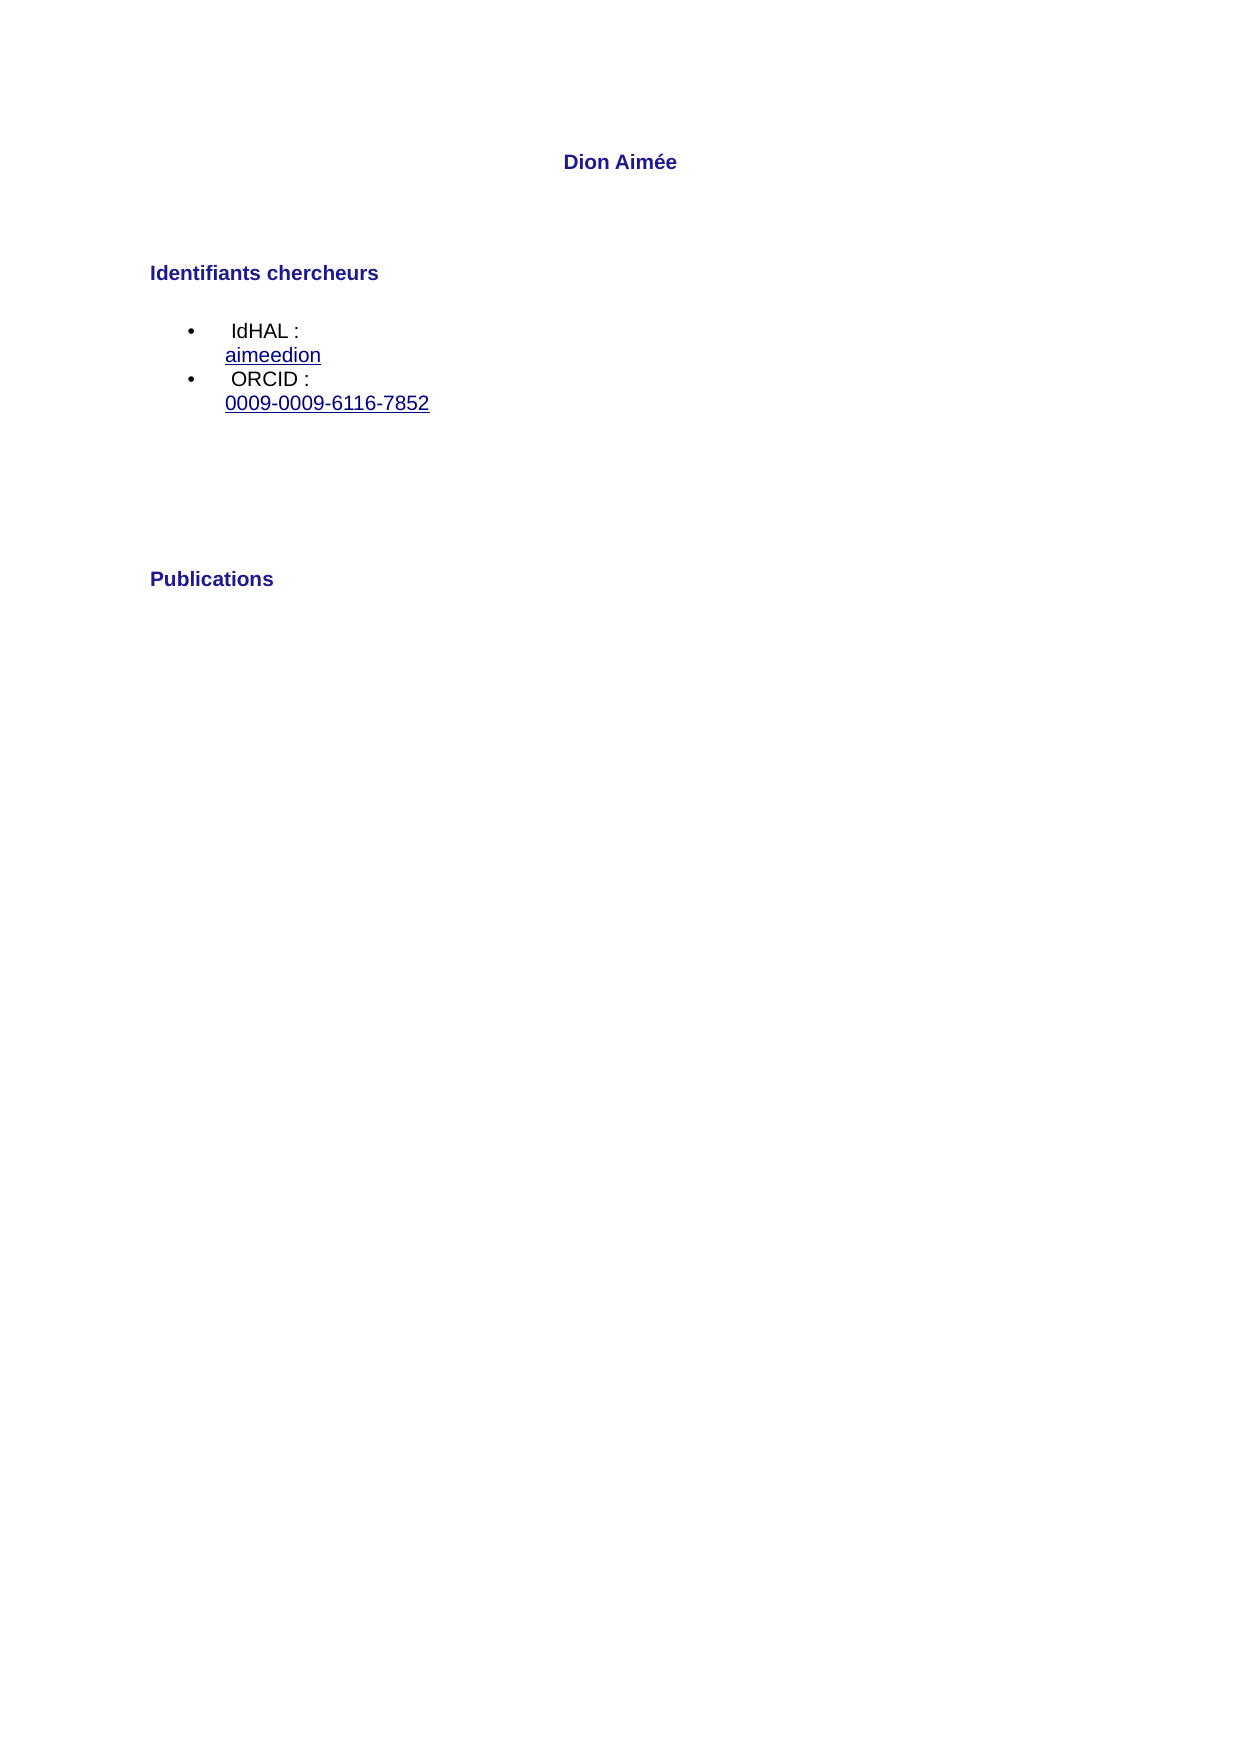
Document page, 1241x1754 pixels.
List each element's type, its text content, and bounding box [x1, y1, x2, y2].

list ORCID : [187, 367, 1090, 391]
list aimeedion [187, 343, 1090, 367]
subtitle Identifiants chercheurs [150, 260, 1090, 284]
list IdHAL : [187, 319, 1090, 343]
subtitle Publications [150, 567, 1090, 591]
list 0009-0009-6116-7852 [187, 391, 1090, 414]
subtitle Dion Aimée [150, 150, 1090, 174]
